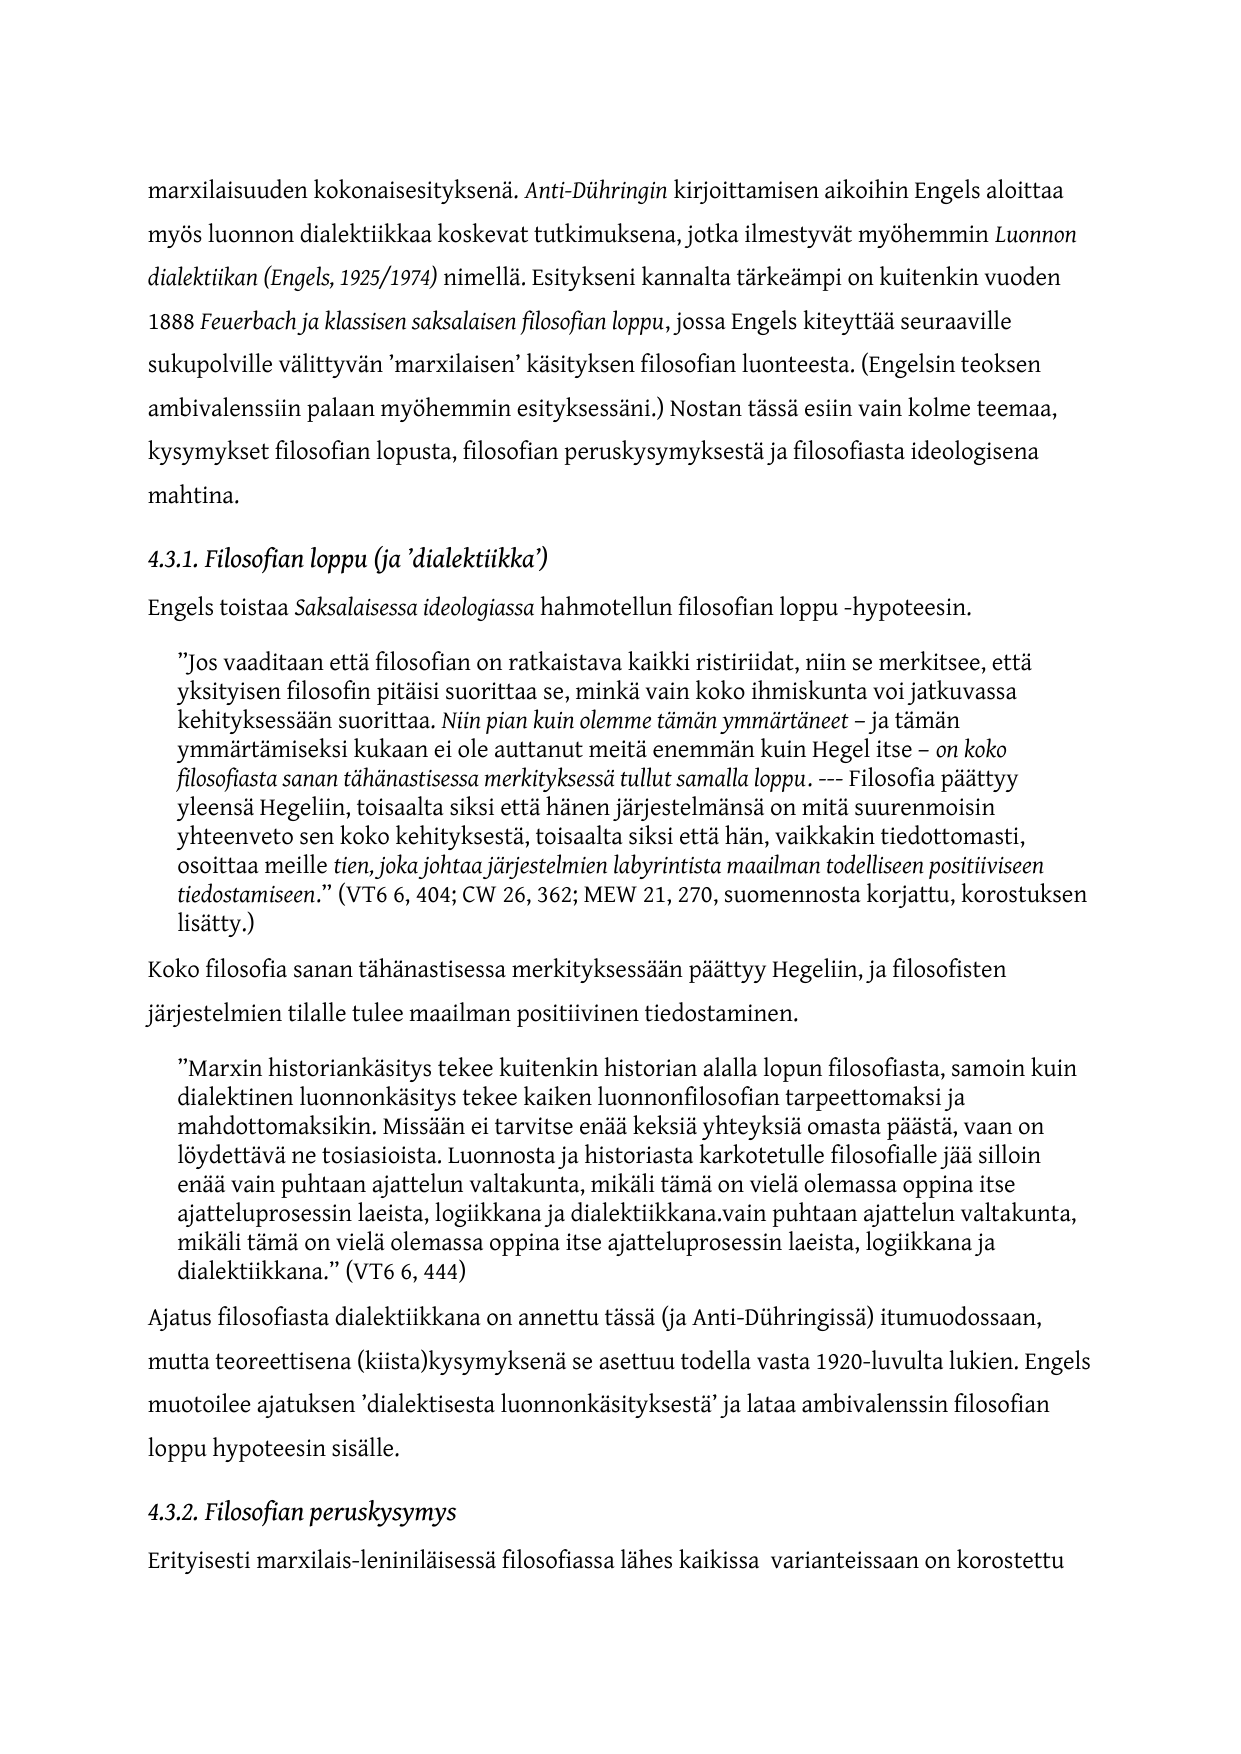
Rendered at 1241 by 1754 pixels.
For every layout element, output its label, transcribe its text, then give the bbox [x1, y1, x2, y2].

text ”Marxin historiankäsitys tekee kuitenkin historian alalla lopun filosofiasta, samoin kuin dialektinen luonnonkäsitys tekee kaiken luonnonfilosofian tarpeettomaksi ja mahdottomaksikin. Missään ei tarvitse enää keksiä yhteyksiä omasta päästä, vaan on löydettävä ne tosiasioista. Luonnosta ja historiasta karkotetulle filosofialle jää silloin enää vain puhtaan ajattelun valtakunta, mikäli tämä on vielä olemassa oppina itse ajatteluprosessin laeista, logiikkana ja dialektiikkana.vain puhtaan ajattelun valtakunta, mikäli tämä on vielä olemassa oppina itse ajatteluprosessin laeista, logiikkana ja dialektiikkana.” (VT6 6, 444) [177, 1054, 1093, 1286]
subtitle 4.3.2. Filosofian peruskysymys [148, 1497, 1093, 1528]
text marxilaisuuden kokonaisesityksenä. Anti-Dühringin kirjoittamisen aikoihin Engels aloittaa myös luonnon dialektiikkaa koskevat tutkimuksena, jotka ilmestyvät myöhemmin Luonnon dialektiikan (Engels, 1925/1974) nimellä. Esitykseni kannalta tärkeämpi on kuitenkin vuoden 1888 Feuerbach ja klassisen saksalaisen filosofian loppu, jossa Engels kiteyttää seuraaville sukupolville välittyvän ’marxilaisen’ käsityksen filosofian luonteesta. (Engelsin teoksen ambivalenssiin palaan myöhemmin esityksessäni.) Nostan tässä esiin vain kolme teemaa, kysymykset filosofian lopusta, filosofian peruskysymyksestä ja filosofiasta ideologisena mahtina. [148, 177, 1093, 510]
text ”Jos vaaditaan että filosofian on ratkaistava kaikki ristiriidat, niin se merkitsee, että yksityisen filosofin pitäisi suorittaa se, minkä vain koko ihmiskunta voi jatkuvassa kehityksessään suorittaa. Niin pian kuin olemme tämän ymmärtäneet – ja tämän ymmärtämiseksi kukaan ei ole auttanut meitä enemmän kuin Hegel itse – on koko filosofiasta sanan tähänastisessa merkityksessä tullut samalla loppu. --- Filosofia päättyy yleensä Hegeliin, toisaalta siksi että hänen järjestelmänsä on mitä suurenmoisin yhteenveto sen koko kehityksestä, toisaalta siksi että hän, vaikkakin tiedottomasti, osoittaa meille tien, joka johtaa järjestelmien labyrintista maailman todelliseen positiiviseen tiedostamiseen.” (VT6 6, 404; CW 26, 362; MEW 21, 270, suomennosta korjattu, korostuksen lisätty.) [177, 648, 1093, 938]
text Koko filosofia sanan tähänastisessa merkityksessään päättyy Hegeliin, ja filosofisten järjestelmien tilalle tulee maailman positiivinen tiedostaminen. [148, 956, 1093, 1028]
text Erityisesti marxilais-leniniläisessä filosofiassa lähes kaikissa varianteissaan on korostettu [148, 1546, 1093, 1575]
text Engels toistaa Saksalaisessa ideologiassa hahmotellun filosofian loppu -hypoteesin. [148, 593, 1093, 622]
subtitle 4.3.1. Filosofian loppu (ja ’dialektiikka’) [148, 543, 1093, 575]
text Ajatus filosofiasta dialektiikkana on annettu tässä (ja Anti-Dühringissä) itumuodossaan, mutta teoreettisena (kiista)kysymyksenä se asettuu todella vasta 1920-luvulta lukien. Engels muotoilee ajatuksen ’dialektisesta luonnonkäsityksestä’ ja lataa ambivalenssin filosofian loppu hypoteesin sisälle. [148, 1304, 1093, 1463]
